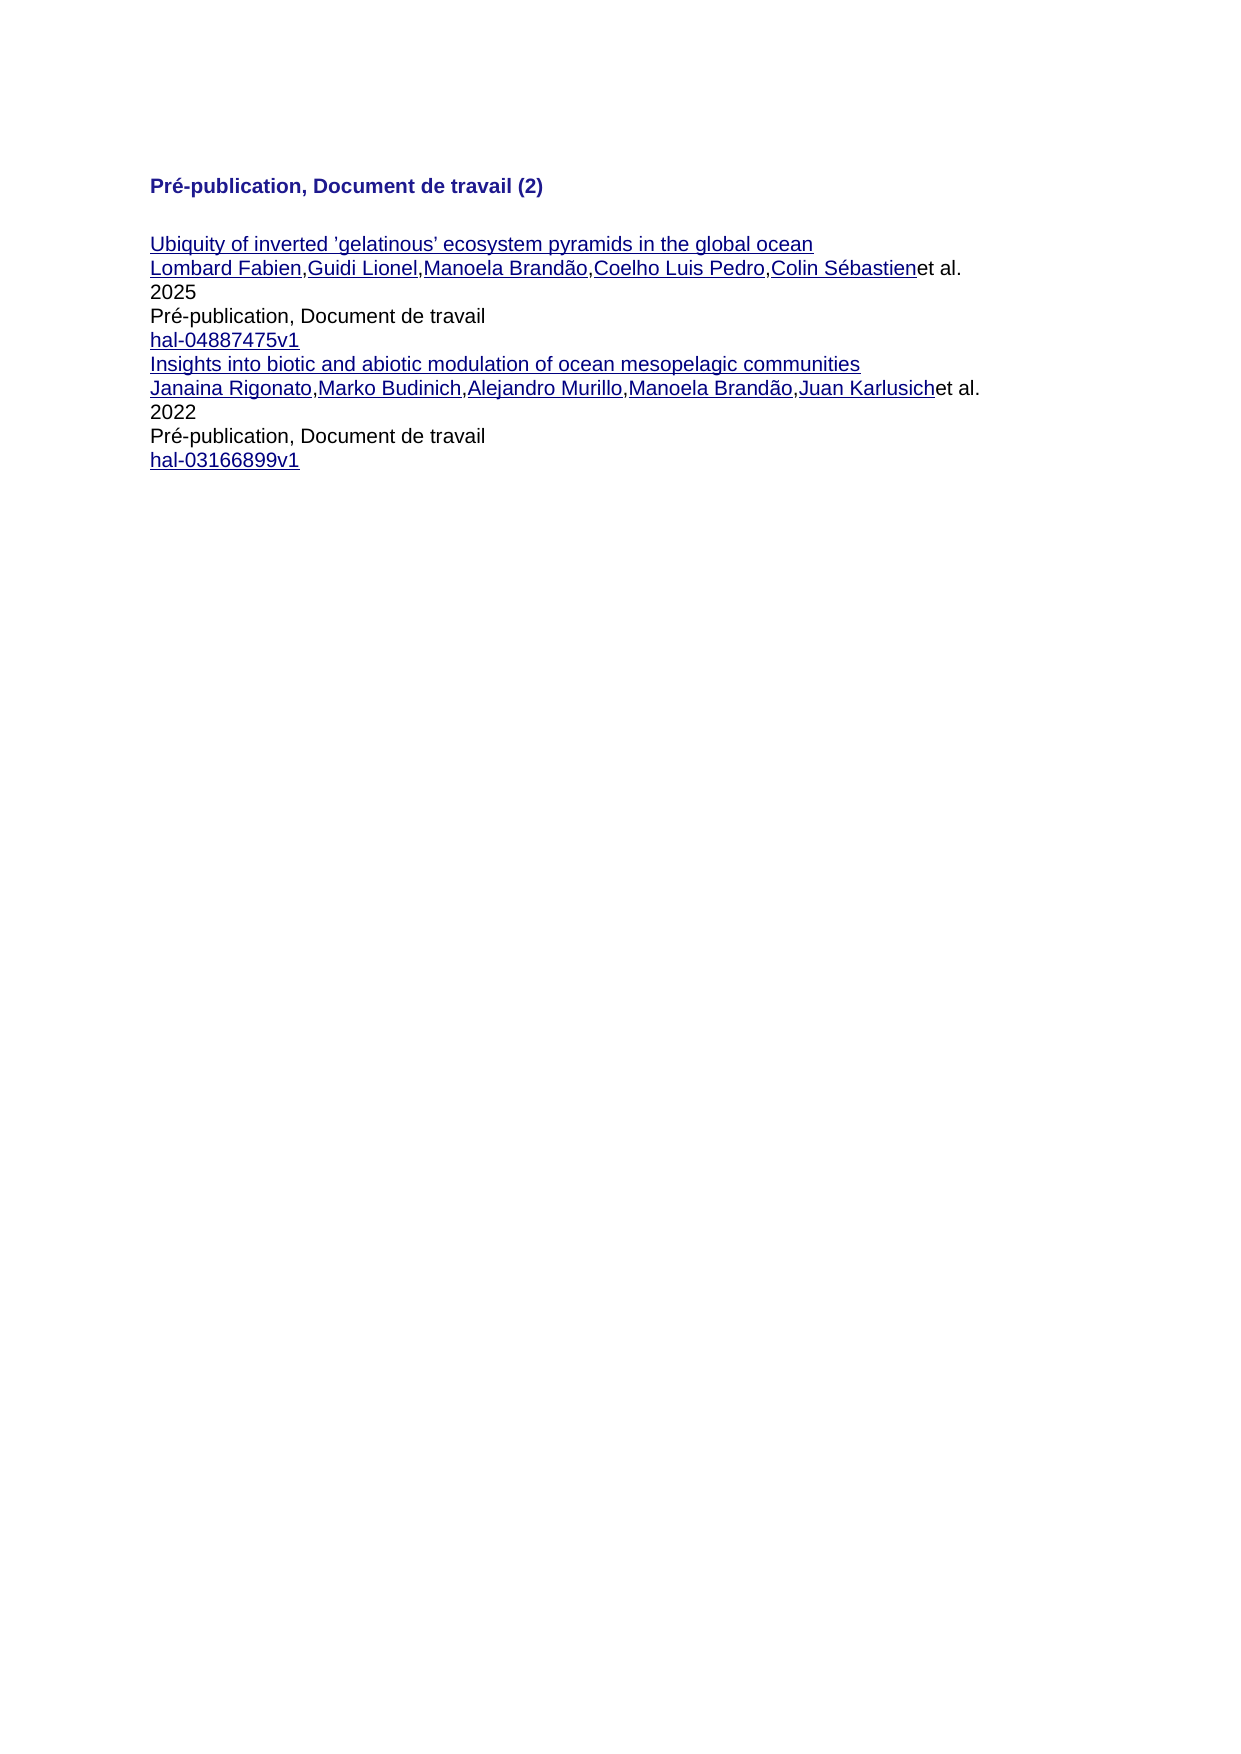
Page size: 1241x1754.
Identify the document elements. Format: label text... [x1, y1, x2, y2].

table_cell Insights into biotic and abiotic modulation of ocean mesopelagic communities Janaina Rigonato,Marko Budinich,Alejandro Murillo,Manoela Brandão,Juan Karlusichet al. 2022 Pré-publication, Document de travail hal-03166899v1 [150, 352, 1090, 472]
subtitle Pré-publication, Document de travail (2) [150, 174, 1090, 198]
table_header Ubiquity of inverted ’gelatinous’ ecosystem pyramids in the global ocean Lombard Fabien,Guidi Lionel,Manoela Brandão,Coelho Luis Pedro,Colin Sébastienet al. 2025 Pré-publication, Document de travail hal-04887475v1 [150, 232, 1090, 352]
